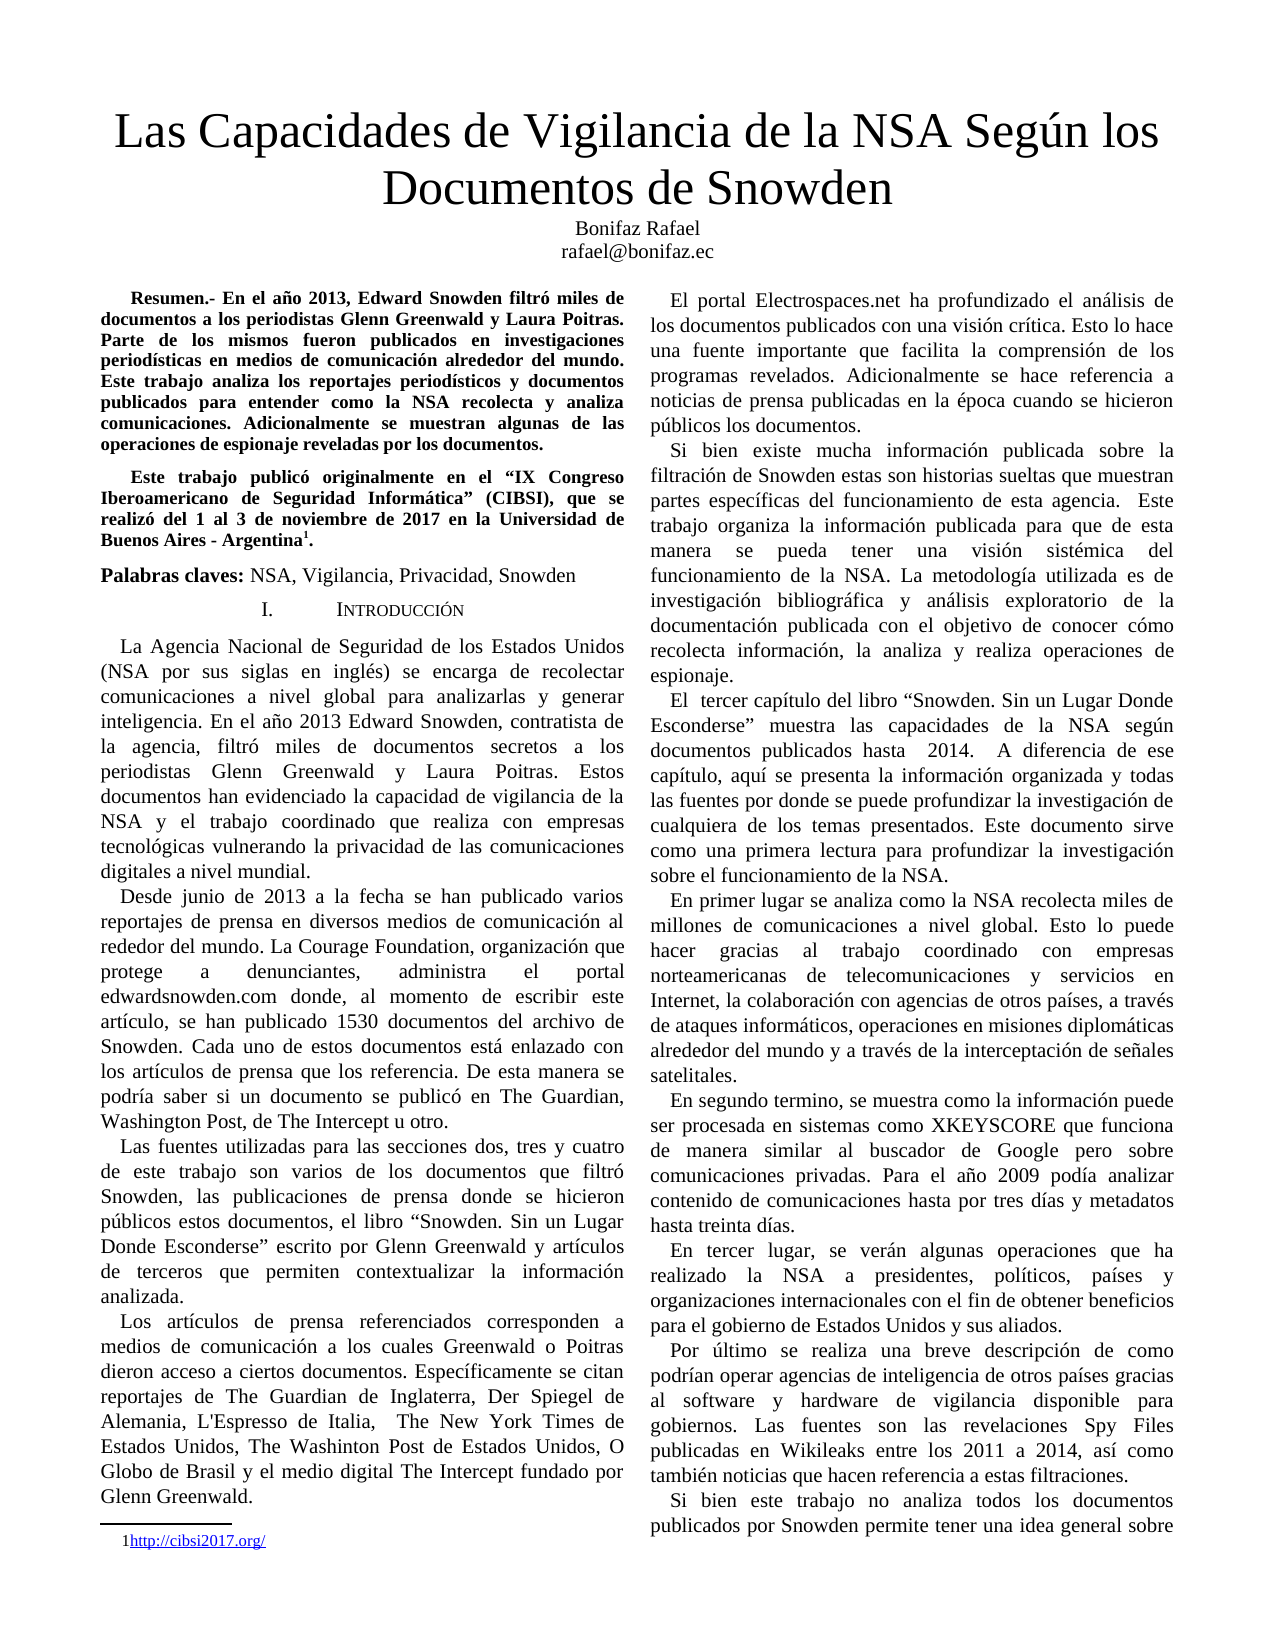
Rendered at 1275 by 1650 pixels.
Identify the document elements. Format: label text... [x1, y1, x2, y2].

text Por último se realiza una breve descripción de como podrían operar agencias de inteligencia de otros países gracias al software y hardware de vigilancia disponible para gobiernos. Las fuentes son las revelaciones Spy Files publicadas en Wikileaks entre los 2011 a 2014, así como también noticias que hacen referencia a estas filtraciones. [650, 1338, 1174, 1488]
text Bonifaz Rafael [100, 215, 1174, 239]
text rafael@bonifaz.ec [100, 239, 1174, 263]
text Palabras claves: NSA, Vigilancia, Privacidad, Snowden [100, 563, 625, 587]
text Si bien existe mucha información publicada sobre la filtración de Snowden estas son historias sueltas que muestran partes específicas del funcionamiento de esta agencia. Este trabajo organiza la información publicada para que de esta manera se pueda tener una visión sistémica del funcionamiento de la NSA. La metodología utilizada es de investigación bibliográfica y análisis exploratorio de la documentación publicada con el objetivo de conocer cómo recolecta información, la analiza y realiza operaciones de espionaje. [650, 438, 1174, 688]
text En tercer lugar, se verán algunas operaciones que ha realizado la NSA a presidentes, políticos, países y organizaciones internacionales con el fin de obtener beneficios para el gobierno de Estados Unidos y sus aliados. [650, 1238, 1174, 1338]
text Las fuentes utilizadas para las secciones dos, tres y cuatro de este trabajo son varios de los documentos que filtró Snowden, las publicaciones de prensa donde se hicieron públicos estos documentos, el libro “Snowden. Sin un Lugar Donde Esconderse” escrito por Glenn Greenwald y artículos de terceros que permiten contextualizar la información analizada. [100, 1133, 625, 1308]
text Desde junio de 2013 a la fecha se han publicado varios reportajes de prensa en diversos medios de comunicación al rededor del mundo. La Courage Foundation, organización que protege a denunciantes, administra el portal edwardsnowden.com donde, al momento de escribir este artículo, se han publicado 1530 documentos del archivo de Snowden. Cada uno de estos documentos está enlazado con los artículos de prensa que los referencia. De esta manera se podría saber si un documento se publicó en The Guardian, Washington Post, de The Intercept u otro. [100, 883, 625, 1133]
text La Agencia Nacional de Seguridad de los Estados Unidos (NSA por sus siglas en inglés) se encarga de recolectar comunicaciones a nivel global para analizarlas y generar inteligencia. En el año 2013 Edward Snowden, contratista de la agencia, filtró miles de documentos secretos a los periodistas Glenn Greenwald y Laura Poitras. Estos documentos han evidenciado la capacidad de vigilancia de la NSA y el trabajo coordinado que realiza con empresas tecnológicas vulnerando la privacidad de las comunicaciones digitales a nivel mundial. [100, 633, 625, 883]
text El portal Electrospaces.net ha profundizado el análisis de los documentos publicados con una visión crítica. Esto lo hace una fuente importante que facilita la comprensión de los programas revelados. Adicionalmente se hace referencia a noticias de prensa publicadas en la época cuando se hicieron públicos los documentos. [650, 288, 1174, 438]
text En segundo termino, se muestra como la información puede ser procesada en sistemas como XKEYSCORE que funciona de manera similar al buscador de Google pero sobre comunicaciones privadas. Para el año 2009 podía analizar contenido de comunicaciones hasta por tres días y metadatos hasta treinta días. [650, 1088, 1174, 1238]
text Los artículos de prensa referenciados corresponden a medios de comunicación a los cuales Greenwald o Poitras dieron acceso a ciertos documentos. Específicamente se citan reportajes de The Guardian de Inglaterra, Der Spiegel de Alemania, L'Espresso de Italia, The New York Times de Estados Unidos, The Washinton Post de Estados Unidos, O Globo de Brasil y el medio digital The Intercept fundado por Glenn Greenwald. [100, 1308, 625, 1508]
text El tercer capítulo del libro “Snowden. Sin un Lugar Donde Esconderse” muestra las capacidades de la NSA según documentos publicados hasta 2014. A diferencia de ese capítulo, aquí se presenta la información organizada y todas las fuentes por donde se puede profundizar la investigación de cualquiera de los temas presentados. Este documento sirve como una primera lectura para profundizar la investigación sobre el funcionamiento de la NSA. [650, 688, 1174, 888]
list Introducción [100, 599, 625, 621]
text Resumen.- En el año 2013, Edward Snowden filtró miles de documentos a los periodistas Glenn Greenwald y Laura Poitras. Parte de los mismos fueron publicados en investigaciones periodísticas en medios de comunicación alrededor del mundo. Este trabajo analiza los reportajes periodísticos y documentos publicados para entender como la NSA recolecta y analiza comunicaciones. Adicionalmente se muestran algunas de las operaciones de espionaje reveladas por los documentos. [100, 288, 625, 454]
title Las Capacidades de Vigilancia de la NSA Según los Documentos de Snowden [100, 100, 1174, 215]
text En primer lugar se analiza como la NSA recolecta miles de millones de comunicaciones a nivel global. Esto lo puede hacer gracias al trabajo coordinado con empresas norteamericanas de telecomunicaciones y servicios en Internet, la colaboración con agencias de otros países, a través de ataques informáticos, operaciones en misiones diplomáticas alrededor del mundo y a través de la interceptación de señales satelitales. [650, 888, 1174, 1088]
text Si bien este trabajo no analiza todos los documentos publicados por Snowden permite tener una idea general sobre [650, 1488, 1174, 1538]
text http://cibsi2017.org/ [100, 1530, 625, 1549]
text Este trabajo publicó originalmente en el “IX Congreso Iberoamericano de Seguridad Informática” (CIBSI), que se realizó del 1 al 3 de noviembre de 2017 en la Universidad de Buenos Aires - Argentina. [100, 467, 625, 550]
